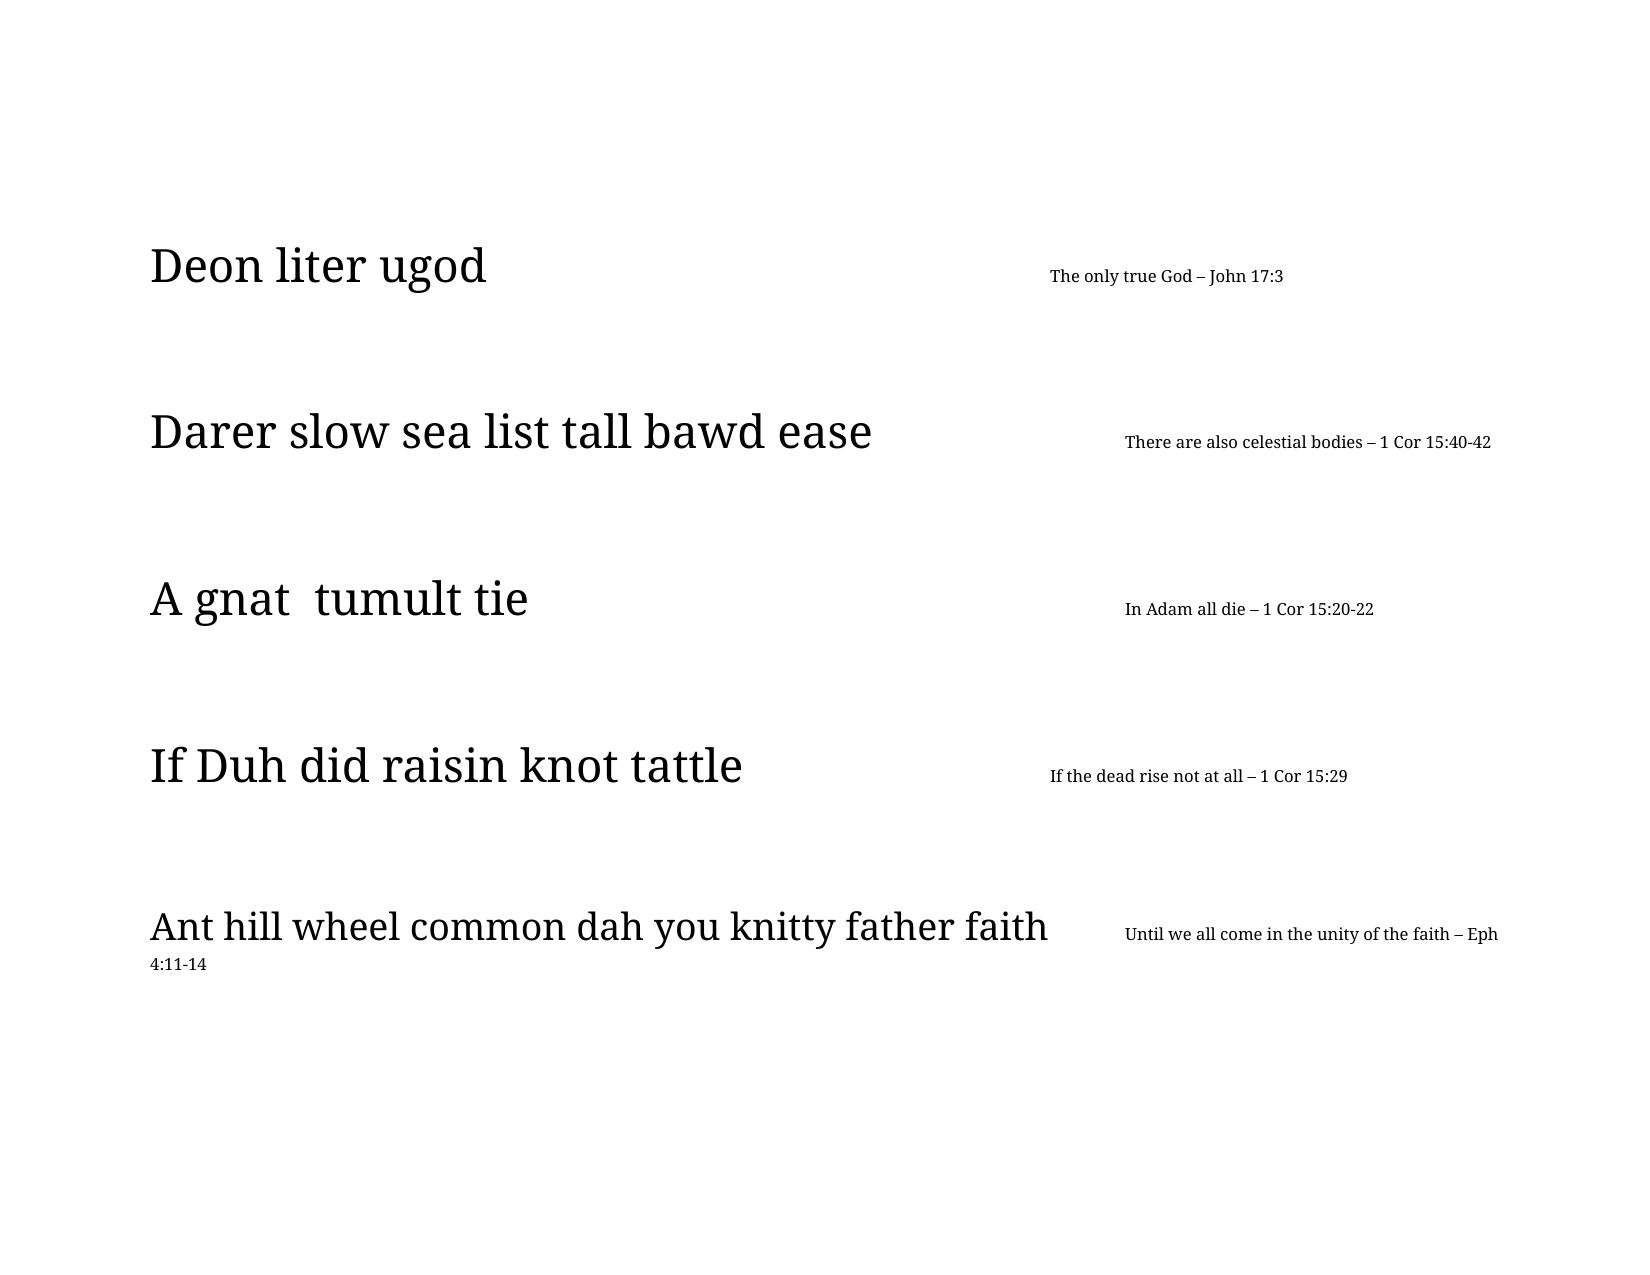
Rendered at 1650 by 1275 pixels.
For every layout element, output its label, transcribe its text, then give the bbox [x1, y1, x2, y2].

text Darer slow sea list tall bawd ease There are also celestial bodies – 1 Cor 15:40-42 [150, 400, 1500, 462]
text If Duh did raisin knot tattle If the dead rise not at all – 1 Cor 15:29 [150, 733, 1500, 796]
text A gnat tumult tie In Adam all die – 1 Cor 15:20-22 [150, 567, 1500, 629]
text Deon liter ugod The only true God – John 17:3 [150, 233, 1500, 296]
text Ant hill wheel common dah you knitty father faith Until we all come in the unity of the faith – Eph 4:11-14 [150, 900, 1500, 975]
